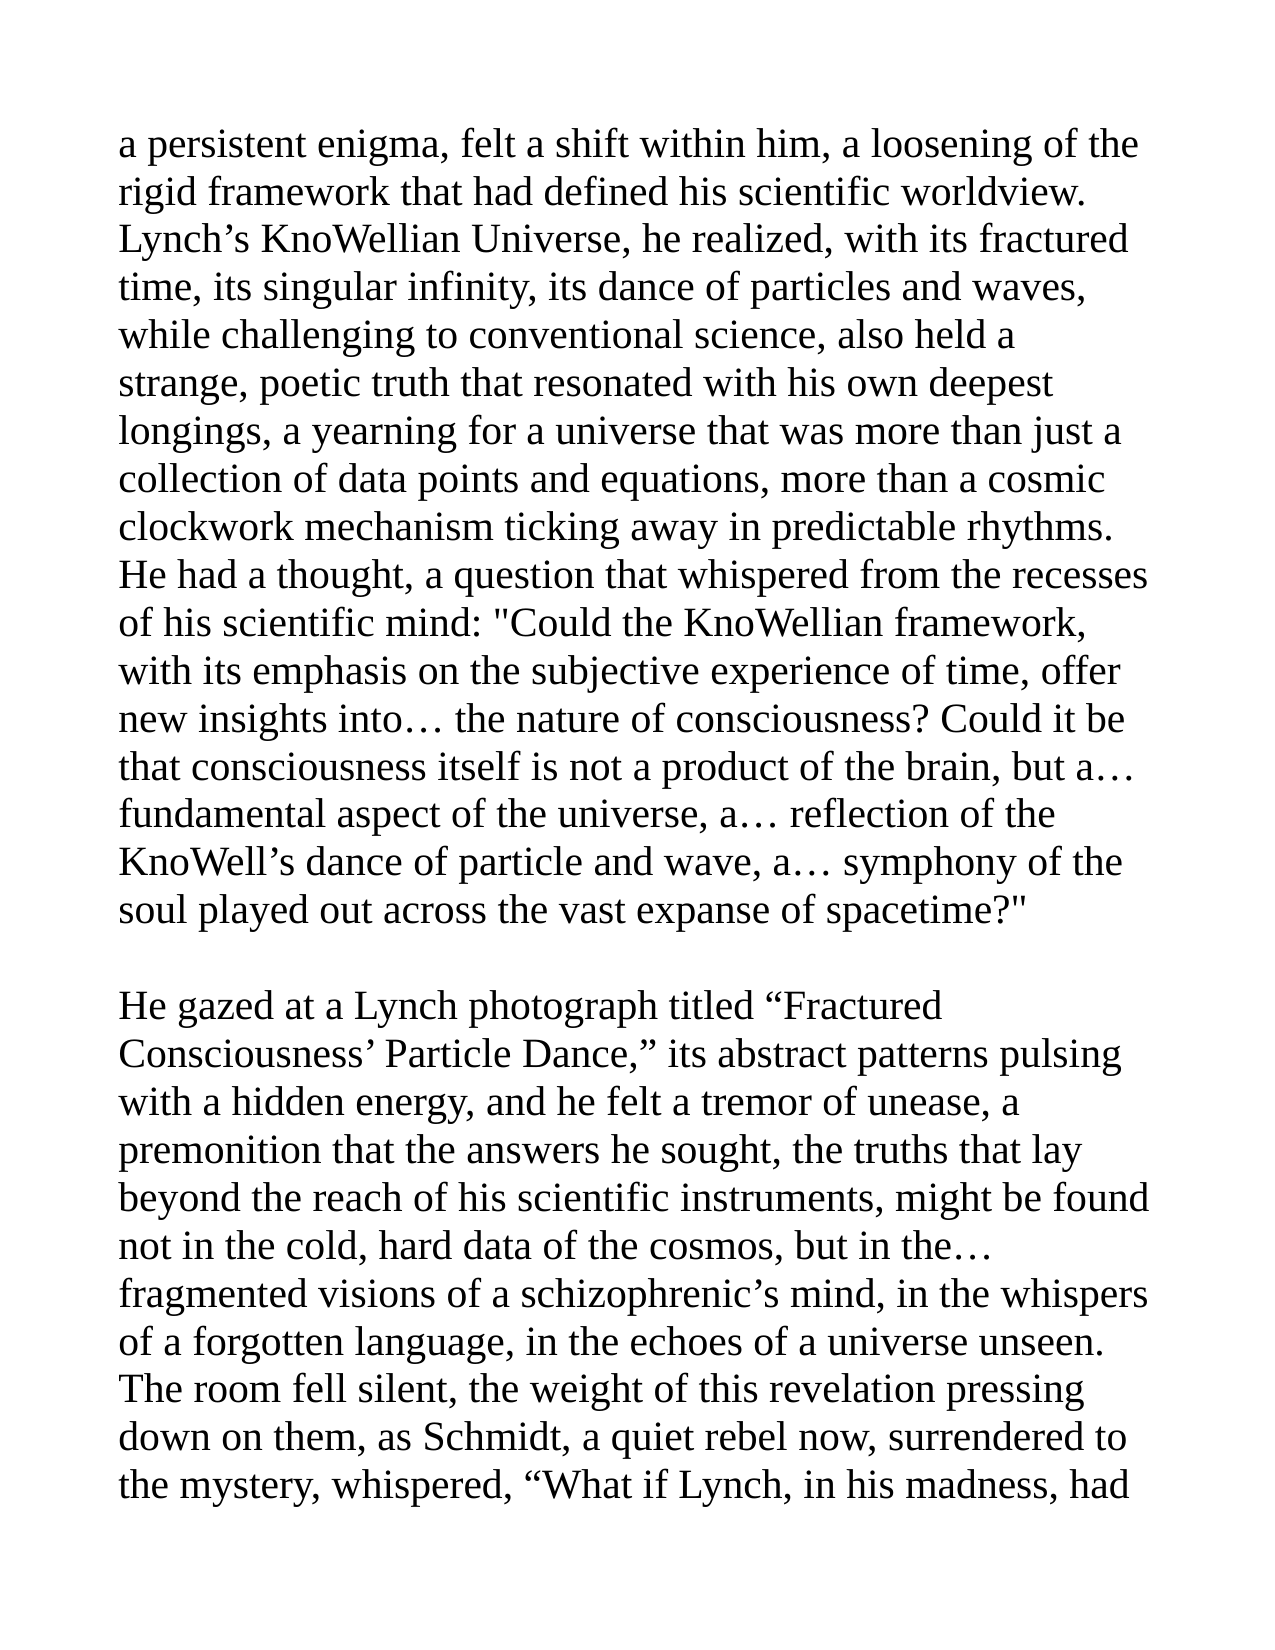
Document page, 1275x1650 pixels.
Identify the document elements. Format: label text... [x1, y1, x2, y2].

text a persistent enigma, felt a shift within him, a loosening of the rigid framework that had defined his scientific worldview. Lynch’s KnoWellian Universe, he realized, with its fractured time, its singular infinity, its dance of particles and waves, while challenging to conventional science, also held a strange, poetic truth that resonated with his own deepest longings, a yearning for a universe that was more than just a collection of data points and equations, more than a cosmic clockwork mechanism ticking away in predictable rhythms. He had a thought, a question that whispered from the recesses of his scientific mind: "Could the KnoWellian framework, with its emphasis on the subjective experience of time, offer new insights into… the nature of consciousness? Could it be that consciousness itself is not a product of the brain, but a… fundamental aspect of the universe, a… reflection of the KnoWell’s dance of particle and wave, a… symphony of the soul played out across the vast expanse of spacetime?" [118, 118, 1157, 933]
text He gazed at a Lynch photograph titled “Fractured Consciousness’ Particle Dance,” its abstract patterns pulsing with a hidden energy, and he felt a tremor of unease, a premonition that the answers he sought, the truths that lay beyond the reach of his scientific instruments, might be found not in the cold, hard data of the cosmos, but in the… fragmented visions of a schizophrenic’s mind, in the whispers of a forgotten language, in the echoes of a universe unseen. The room fell silent, the weight of this revelation pressing down on them, as Schmidt, a quiet rebel now, surrendered to the mystery, whispered, “What if Lynch, in his madness, had [118, 981, 1157, 1508]
